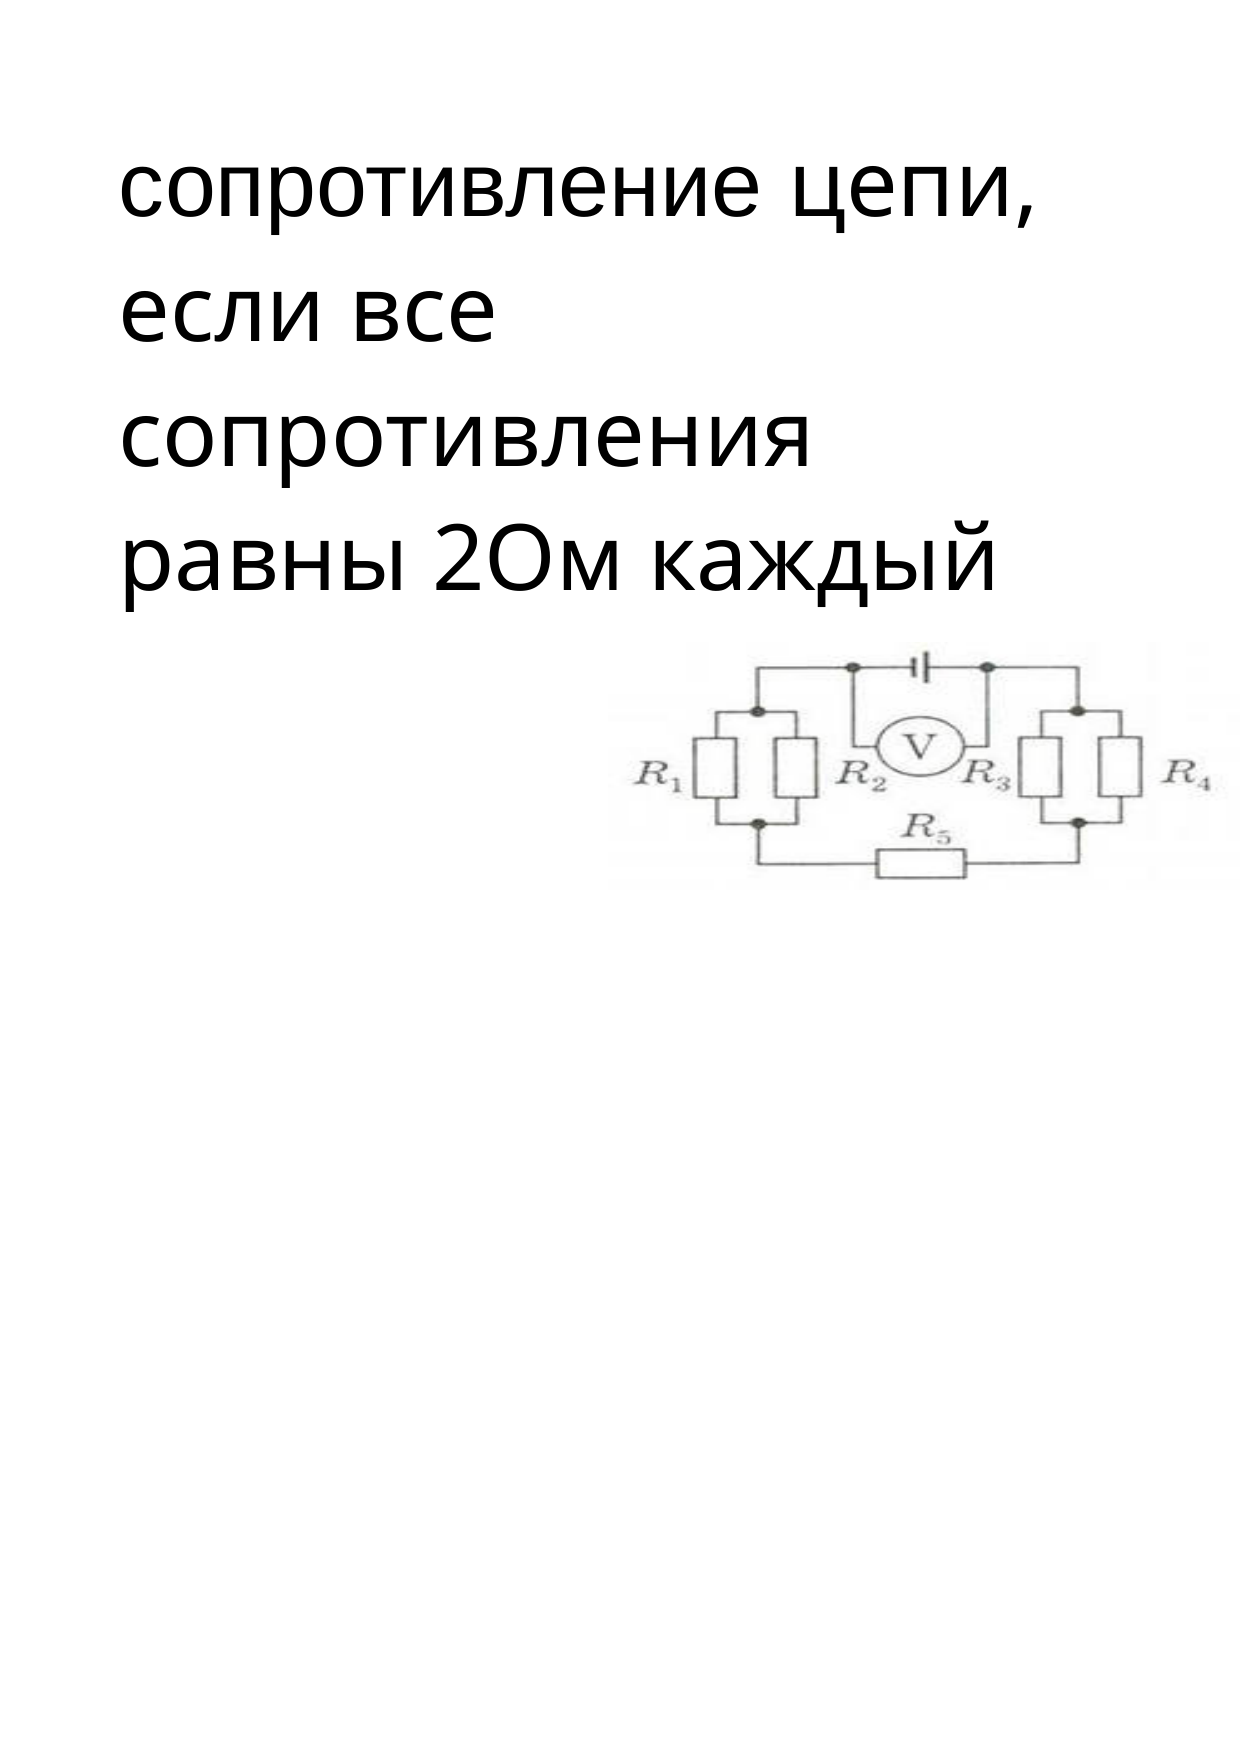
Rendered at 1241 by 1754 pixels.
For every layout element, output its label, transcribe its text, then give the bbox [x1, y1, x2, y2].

picture [608, 642, 1241, 890]
text сопротивление цепи, если все сопротивления равны 2Ом каждый [118, 118, 1122, 618]
